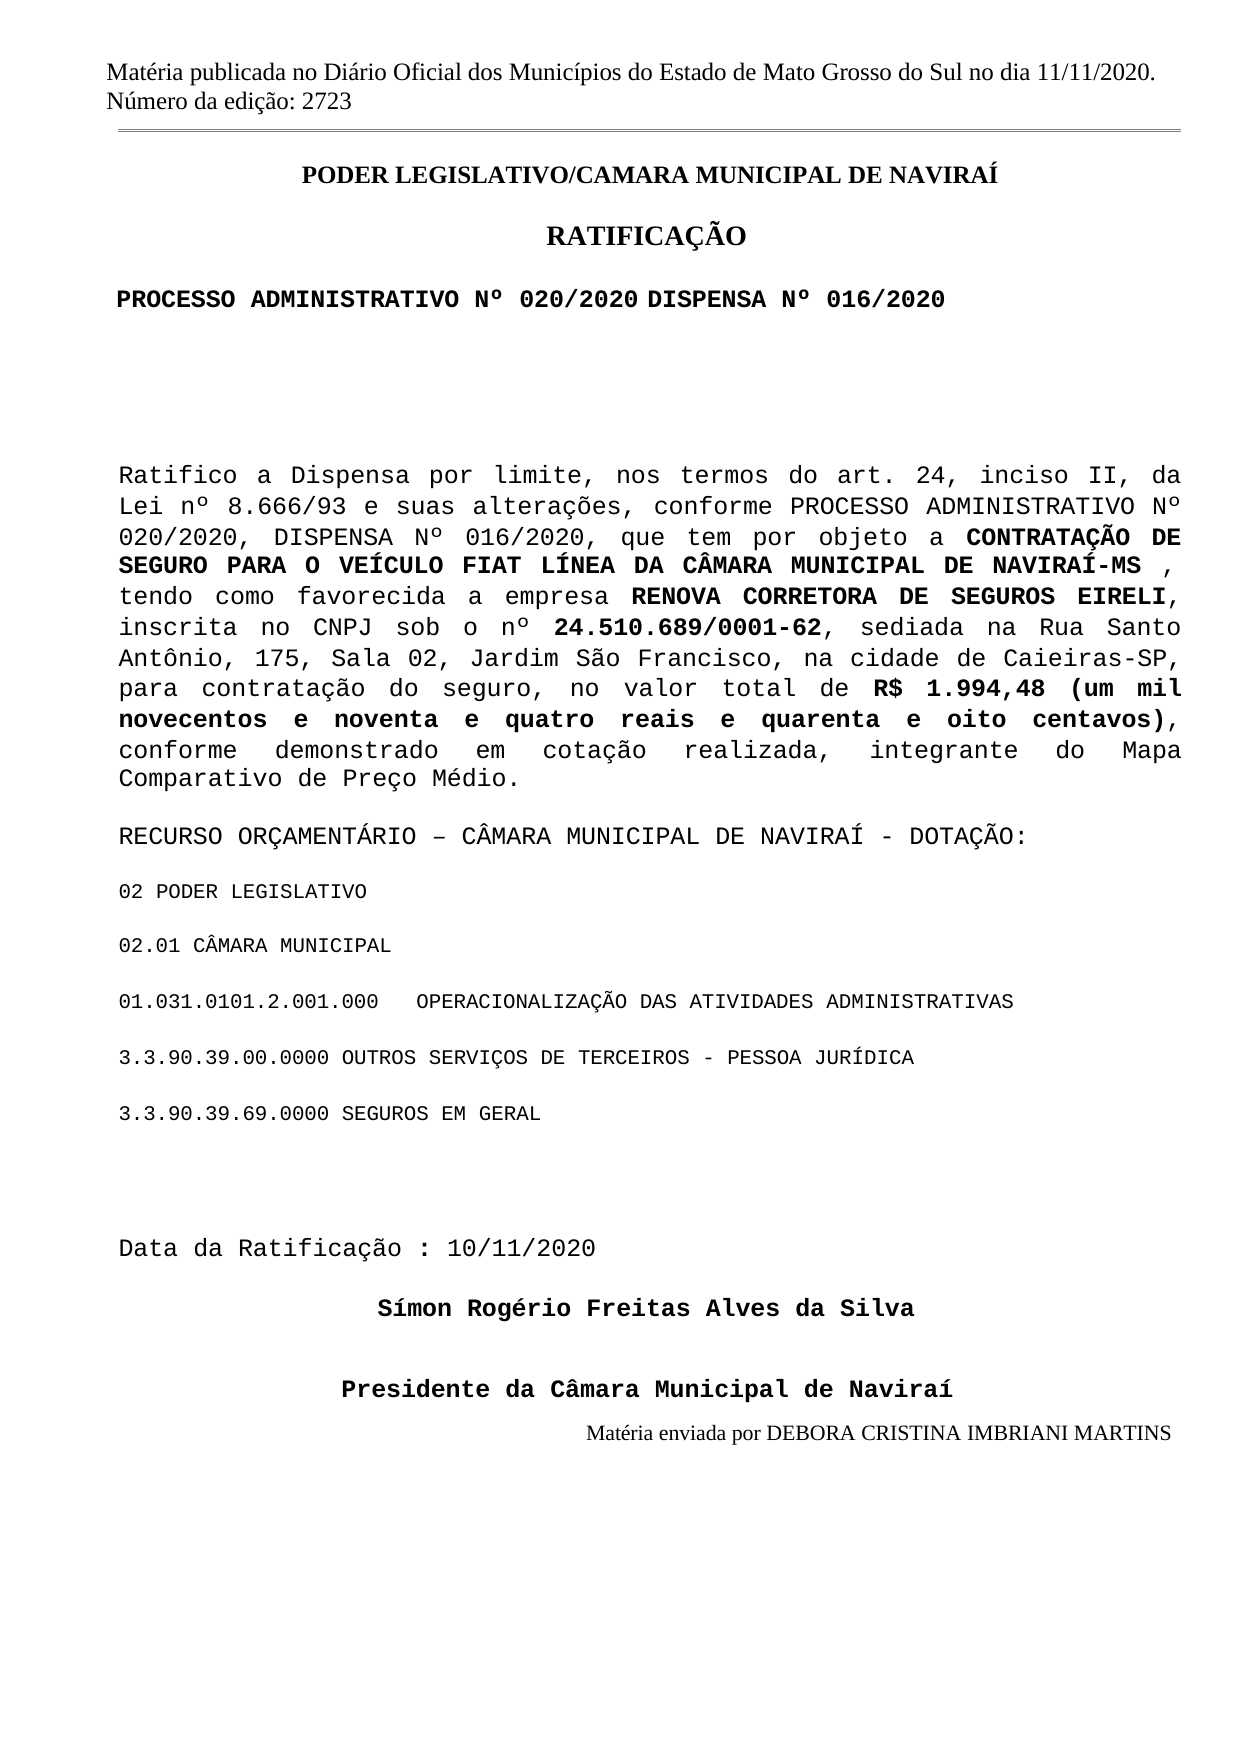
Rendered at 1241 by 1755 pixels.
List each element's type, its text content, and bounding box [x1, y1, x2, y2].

text Ratifico a Dispensa por limite, nos termos do art. 24, inciso II, da Lei nº 8.666/93 e suas alterações, conforme PROCESSO ADMINISTRATIVO Nº 020/2020, DISPENSA Nº 016/2020, que tem por objeto a CONTRATAÇÃO DE SEGURO PARA O VEÍCULO FIAT LÍNEA DA CÂMARA MUNICIPAL DE NAVIRAÍ-MS , [118, 460, 1182, 581]
subtitle PODER LEGISLATIVO/CAMARA MUNICIPAL DE NAVIRAÍ [107, 161, 1193, 189]
text 02 PODER LEGISLATIVO [118, 882, 1193, 905]
text RATIFICAÇÃO [106, 219, 1187, 251]
text Matéria publicada no Diário Oficial dos Municípios do Estado de Mato Grosso do Sul no dia 11/11/2020. Número da edição: 2723 [106, 57, 1175, 115]
text Presidente da Câmara Municipal de Naviraí [339, 1377, 955, 1405]
text 01.031.0101.2.001.000 OPERACIONALIZAÇÃO DAS ATIVIDADES ADMINISTRATIVAS [118, 991, 1193, 1014]
subtitle PROCESSO ADMINISTRATIVO Nº 020/2020 DISPENSA Nº 016/2020 [106, 284, 956, 315]
text 3.3.90.39.00.0000 OUTROS SERVIÇOS DE TERCEIROS - PESSOA JURÍDICA [118, 1047, 1193, 1070]
text 02.01 CÂMARA MUNICIPAL [118, 935, 1193, 958]
text Matéria enviada por DEBORA CRISTINA IMBRIANI MARTINS [586, 1420, 1193, 1446]
text RECURSO ORÇAMENTÁRIO – CÂMARA MUNICIPAL DE NAVIRAÍ - DOTAÇÃO: [118, 824, 1193, 852]
text 3.3.90.39.69.0000 SEGUROS EM GERAL [118, 1103, 1193, 1127]
text Data da Ratificação : 10/11/2020 [118, 1235, 1193, 1263]
text tendo como favorecida a empresa RENOVA CORRETORA DE SEGUROS EIRELI, inscrita no CNPJ sob o nº 24.510.689/0001-62, sediada na Rua Santo Antônio, 175, Sala 02, Jardim São Francisco, na cidade de Caieiras-SP, para contratação do seguro, no valor total de R$ 1.994,48 (um mil novecentos e noventa e quatro reais e quarenta e oito centavos), conforme demonstrado em cotação realizada, integrante do Mapa Comparativo de Preço Médio. [118, 581, 1182, 794]
subtitle Símon Rogério Freitas Alves da Silva [337, 1296, 955, 1324]
